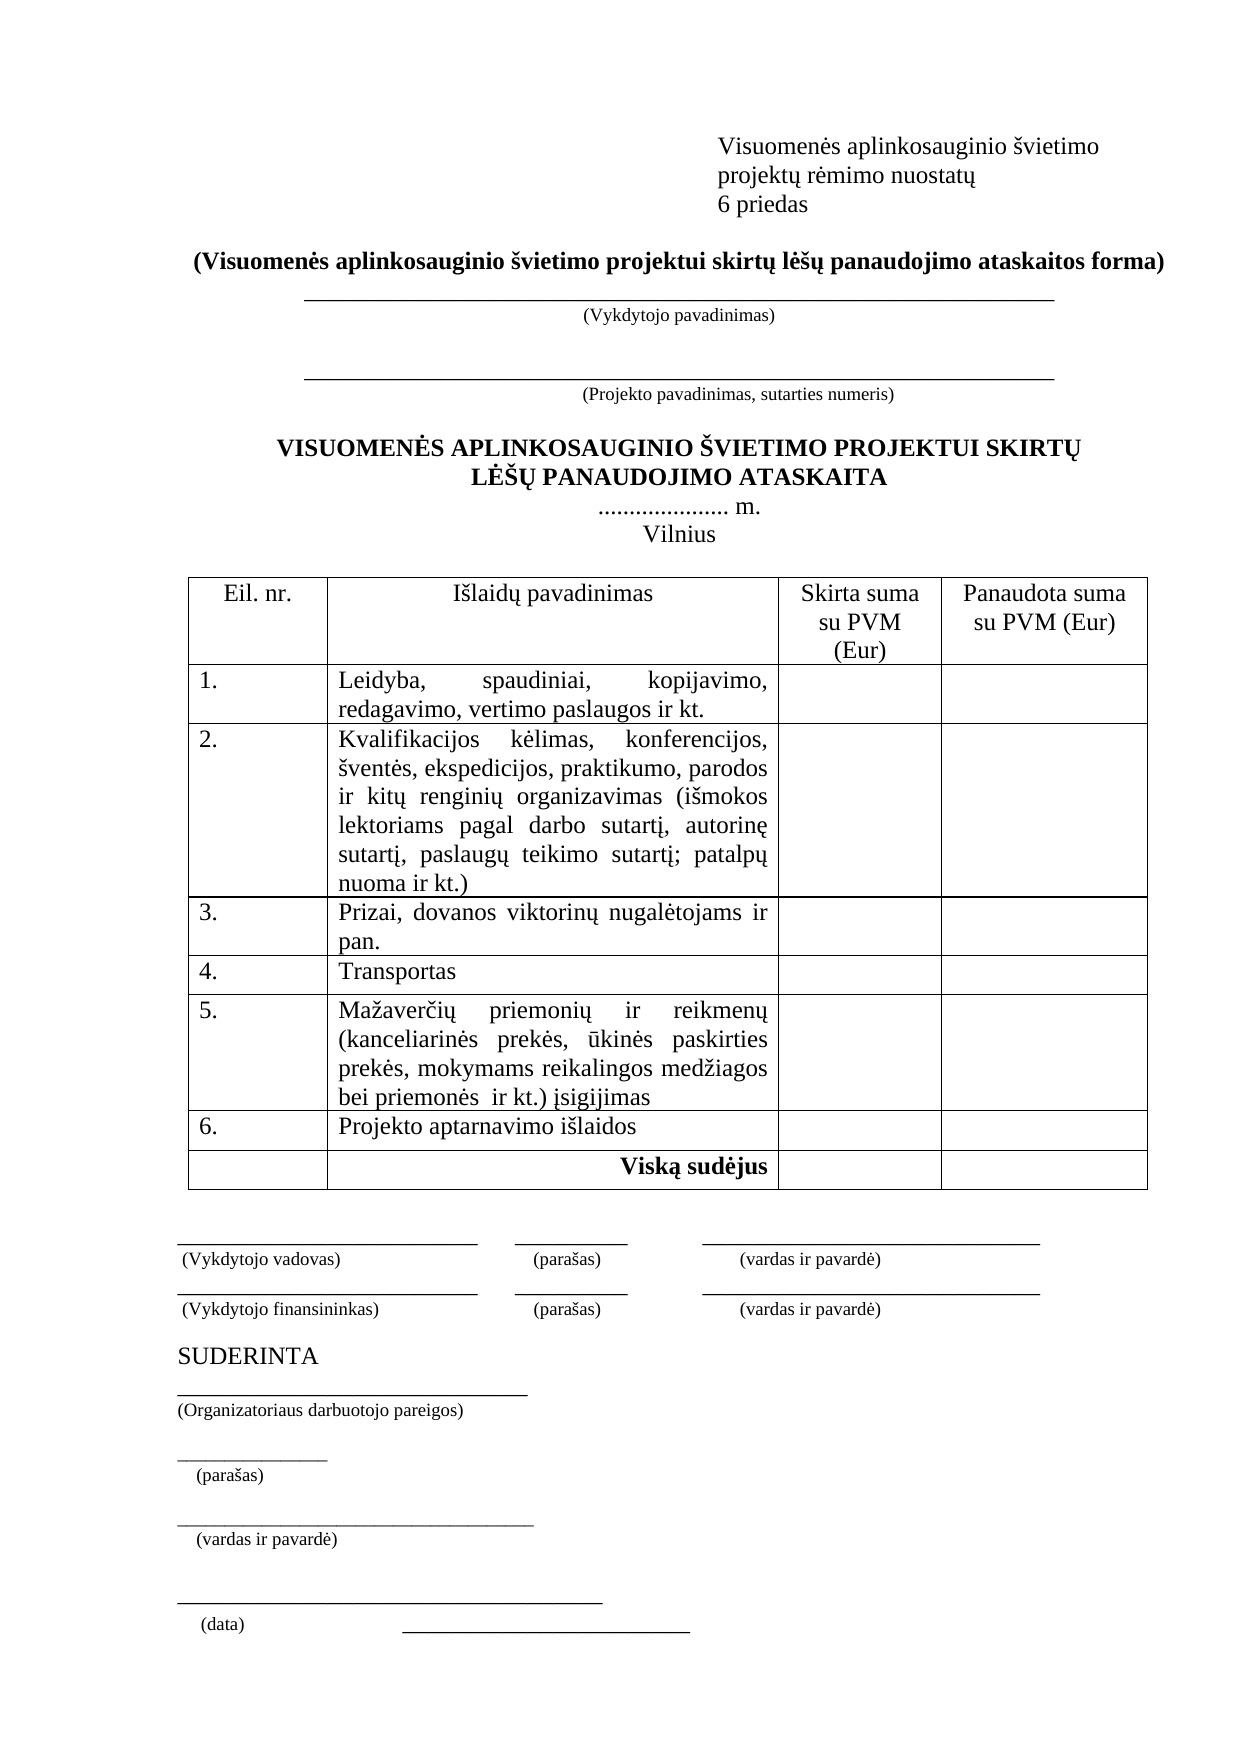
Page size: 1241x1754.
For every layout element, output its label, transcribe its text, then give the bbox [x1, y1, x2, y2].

text 6 priedas [582, 189, 1181, 218]
table_cell 3. [189, 898, 327, 955]
text (Vykdytojo vadovas) (parašas) (vardas ir pavardė) [177, 1248, 1181, 1269]
text ____________________________________________________________ [177, 354, 1181, 383]
table_cell 6. [189, 1111, 327, 1150]
text projektų rėmimo nuostatų [582, 160, 1181, 189]
table_cell [779, 956, 941, 994]
table_cell [942, 724, 1147, 896]
table_cell [942, 995, 1147, 1110]
text (Vykdytojo finansininkas) (parašas) (vardas ir pavardė) [177, 1298, 1181, 1320]
table_header Išlaidų pavadinimas [328, 578, 778, 664]
table_header Panaudota suma su PVM (Eur) [942, 578, 1147, 664]
table_cell 1. [189, 665, 327, 723]
text ..................... m. [177, 491, 1181, 519]
table_cell [942, 898, 1147, 955]
text ________________ [177, 1442, 1181, 1463]
text (Projekto pavadinimas, sutarties numeris) [447, 383, 1181, 404]
text ______________________________________ [177, 1507, 1181, 1528]
text SUDERINTA [177, 1341, 1181, 1370]
text ________________________ _________ ___________________________ [177, 1269, 1181, 1298]
table_cell [779, 665, 941, 723]
table_cell 5. [189, 995, 327, 1110]
table_cell [779, 1111, 941, 1150]
table_cell 2. [189, 724, 327, 896]
table_cell [942, 1111, 1147, 1150]
table_cell Mažaverčių priemonių ir reikmenų (kanceliarinės prekės, ūkinės paskirties prekės, mokymams reikalingos medžiagos bei priemonės ir kt.) įsigijimas [328, 995, 778, 1110]
table_cell [779, 724, 941, 896]
table_cell [779, 898, 941, 955]
text __________________________________ [177, 1578, 1181, 1607]
table_cell [189, 1151, 327, 1189]
table_cell Viską sudėjus [328, 1151, 778, 1189]
text VISUOMENĖS APLINKOSAUGINIO ŠVIETIMO PROJEKTUI SKIRTŲ [177, 433, 1181, 462]
table_cell Kvalifikacijos kėlimas, konferencijos, šventės, ekspedicijos, praktikumo, parodos ir kitų renginių organizavimas (išmokos lektoriams pagal darbo sutartį, autorinę sutartį, paslaugų teikimo sutartį; patalpų nuoma ir kt.) [328, 724, 778, 896]
text ________________________ _________ ___________________________ [177, 1219, 1181, 1248]
text LĖŠŲ PANAUDOJIMO ATASKAITA [177, 462, 1181, 491]
text (parašas) [177, 1463, 1181, 1485]
text (data) _______________________ [177, 1607, 1181, 1636]
text (Visuomenės aplinkosauginio švietimo projektui skirtų lėšų panaudojimo ataskaitos forma) [177, 246, 1181, 275]
table_cell Prizai, dovanos viktorinų nugalėtojams ir pan. [328, 898, 778, 955]
text ____________________________ [177, 1370, 1181, 1399]
text (Organizatoriaus darbuotojo pareigos) [177, 1399, 1181, 1420]
table_header Skirta suma su PVM (Eur) [779, 578, 941, 664]
table_cell Leidyba, spaudiniai, kopijavimo, redagavimo, vertimo paslaugos ir kt. [328, 665, 778, 723]
table_cell Transportas [328, 956, 778, 994]
text Visuomenės aplinkosauginio švietimo [582, 131, 1181, 160]
table_cell [779, 995, 941, 1110]
text (vardas ir pavardė) [177, 1528, 1181, 1550]
table_cell 4. [189, 956, 327, 994]
text ____________________________________________________________ [177, 275, 1181, 304]
table_cell [779, 1151, 941, 1189]
text (Vykdytojo pavadinimas) [177, 304, 1181, 325]
text Vilnius [177, 519, 1181, 548]
table_header Eil. nr. [189, 578, 327, 664]
table_cell [942, 1151, 1147, 1189]
table_cell [942, 956, 1147, 994]
table_cell [942, 665, 1147, 723]
table_cell Projekto aptarnavimo išlaidos [328, 1111, 778, 1150]
